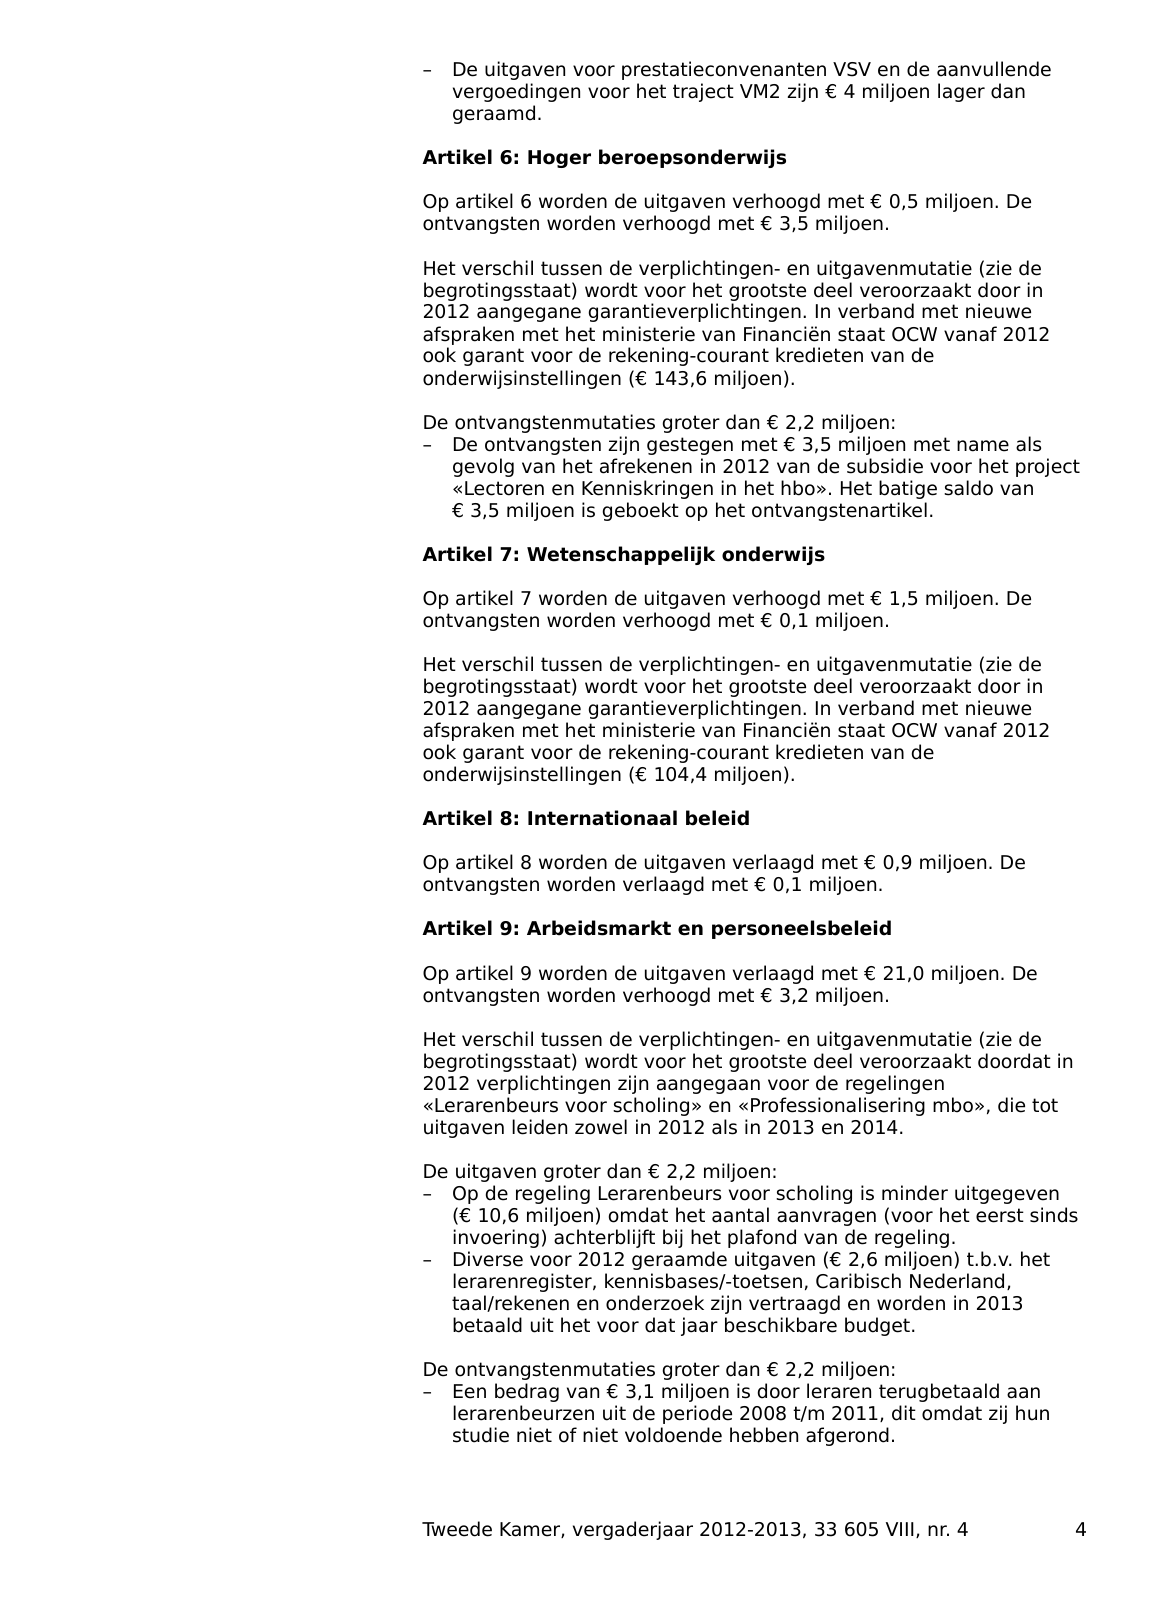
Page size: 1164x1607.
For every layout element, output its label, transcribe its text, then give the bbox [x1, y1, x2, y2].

subtitle Artikel 8: Internationaal beleid [422, 808, 1087, 830]
text Op artikel 9 worden de uitgaven verlaagd met € 21,0 miljoen. De ontvangsten worden verhoogd met € 3,2 miljoen. [422, 962, 1087, 1006]
text Het verschil tussen de verplichtingen- en uitgavenmutatie (zie de begrotingsstaat) wordt voor het grootste deel veroorzaakt door in 2012 aangegane garantieverplichtingen. In verband met nieuwe afspraken met het ministerie van Financiën staat OCW vanaf 2012 ook garant voor de rekening-courant kredieten van de onderwijsinstellingen (€ 143,6 miljoen). [422, 257, 1087, 389]
text De uitgaven groter dan € 2,2 miljoen: [422, 1161, 1087, 1183]
text – Diverse voor 2012 geraamde uitgaven (€ 2,6 miljoen) t.b.v. het lerarenregister, kennisbases/-toetsen, Caribisch Nederland, taal/rekenen en onderzoek zijn vertraagd en worden in 2013 betaald uit het voor dat jaar beschikbare budget. [422, 1249, 1087, 1337]
subtitle Artikel 9: Arbeidsmarkt en personeelsbeleid [422, 918, 1087, 940]
subtitle Artikel 7: Wetenschappelijk onderwijs [422, 544, 1087, 566]
text – De ontvangsten zijn gestegen met € 3,5 miljoen met name als gevolg van het afrekenen in 2012 van de subsidie voor het project «Lectoren en Kenniskringen in het hbo». Het batige saldo van € 3,5 miljoen is geboekt op het ontvangstenartikel. [422, 433, 1087, 521]
text Op artikel 8 worden de uitgaven verlaagd met € 0,9 miljoen. De ontvangsten worden verlaagd met € 0,1 miljoen. [422, 852, 1087, 896]
text Op artikel 6 worden de uitgaven verhoogd met € 0,5 miljoen. De ontvangsten worden verhoogd met € 3,5 miljoen. [422, 191, 1087, 235]
text Het verschil tussen de verplichtingen- en uitgavenmutatie (zie de begrotingsstaat) wordt voor het grootste deel veroorzaakt doordat in 2012 verplichtingen zijn aangegaan voor de regelingen «Lerarenbeurs voor scholing» en «Professionalisering mbo», die tot uitgaven leiden zowel in 2012 als in 2013 en 2014. [422, 1029, 1087, 1138]
text – De uitgaven voor prestatieconvenanten VSV en de aanvullende vergoedingen voor het traject VM2 zijn € 4 miljoen lager dan geraamd. [422, 59, 1087, 125]
text – Op de regeling Lerarenbeurs voor scholing is minder uitgegeven (€ 10,6 miljoen) omdat het aantal aanvragen (voor het eerst sinds invoering) achterblijft bij het plafond van de regeling. [422, 1183, 1087, 1249]
text Op artikel 7 worden de uitgaven verhoogd met € 1,5 miljoen. De ontvangsten worden verhoogd met € 0,1 miljoen. [422, 588, 1087, 632]
text De ontvangstenmutaties groter dan € 2,2 miljoen: [422, 1359, 1087, 1381]
text Het verschil tussen de verplichtingen- en uitgavenmutatie (zie de begrotingsstaat) wordt voor het grootste deel veroorzaakt door in 2012 aangegane garantieverplichtingen. In verband met nieuwe afspraken met het ministerie van Financiën staat OCW vanaf 2012 ook garant voor de rekening-courant kredieten van de onderwijsinstellingen (€ 104,4 miljoen). [422, 654, 1087, 786]
text De ontvangstenmutaties groter dan € 2,2 miljoen: [422, 412, 1087, 433]
subtitle Artikel 6: Hoger beroepsonderwijs [422, 147, 1087, 169]
text – Een bedrag van € 3,1 miljoen is door leraren terugbetaald aan lerarenbeurzen uit de periode 2008 t/m 2011, dit omdat zij hun studie niet of niet voldoende hebben afgerond. [422, 1381, 1087, 1447]
